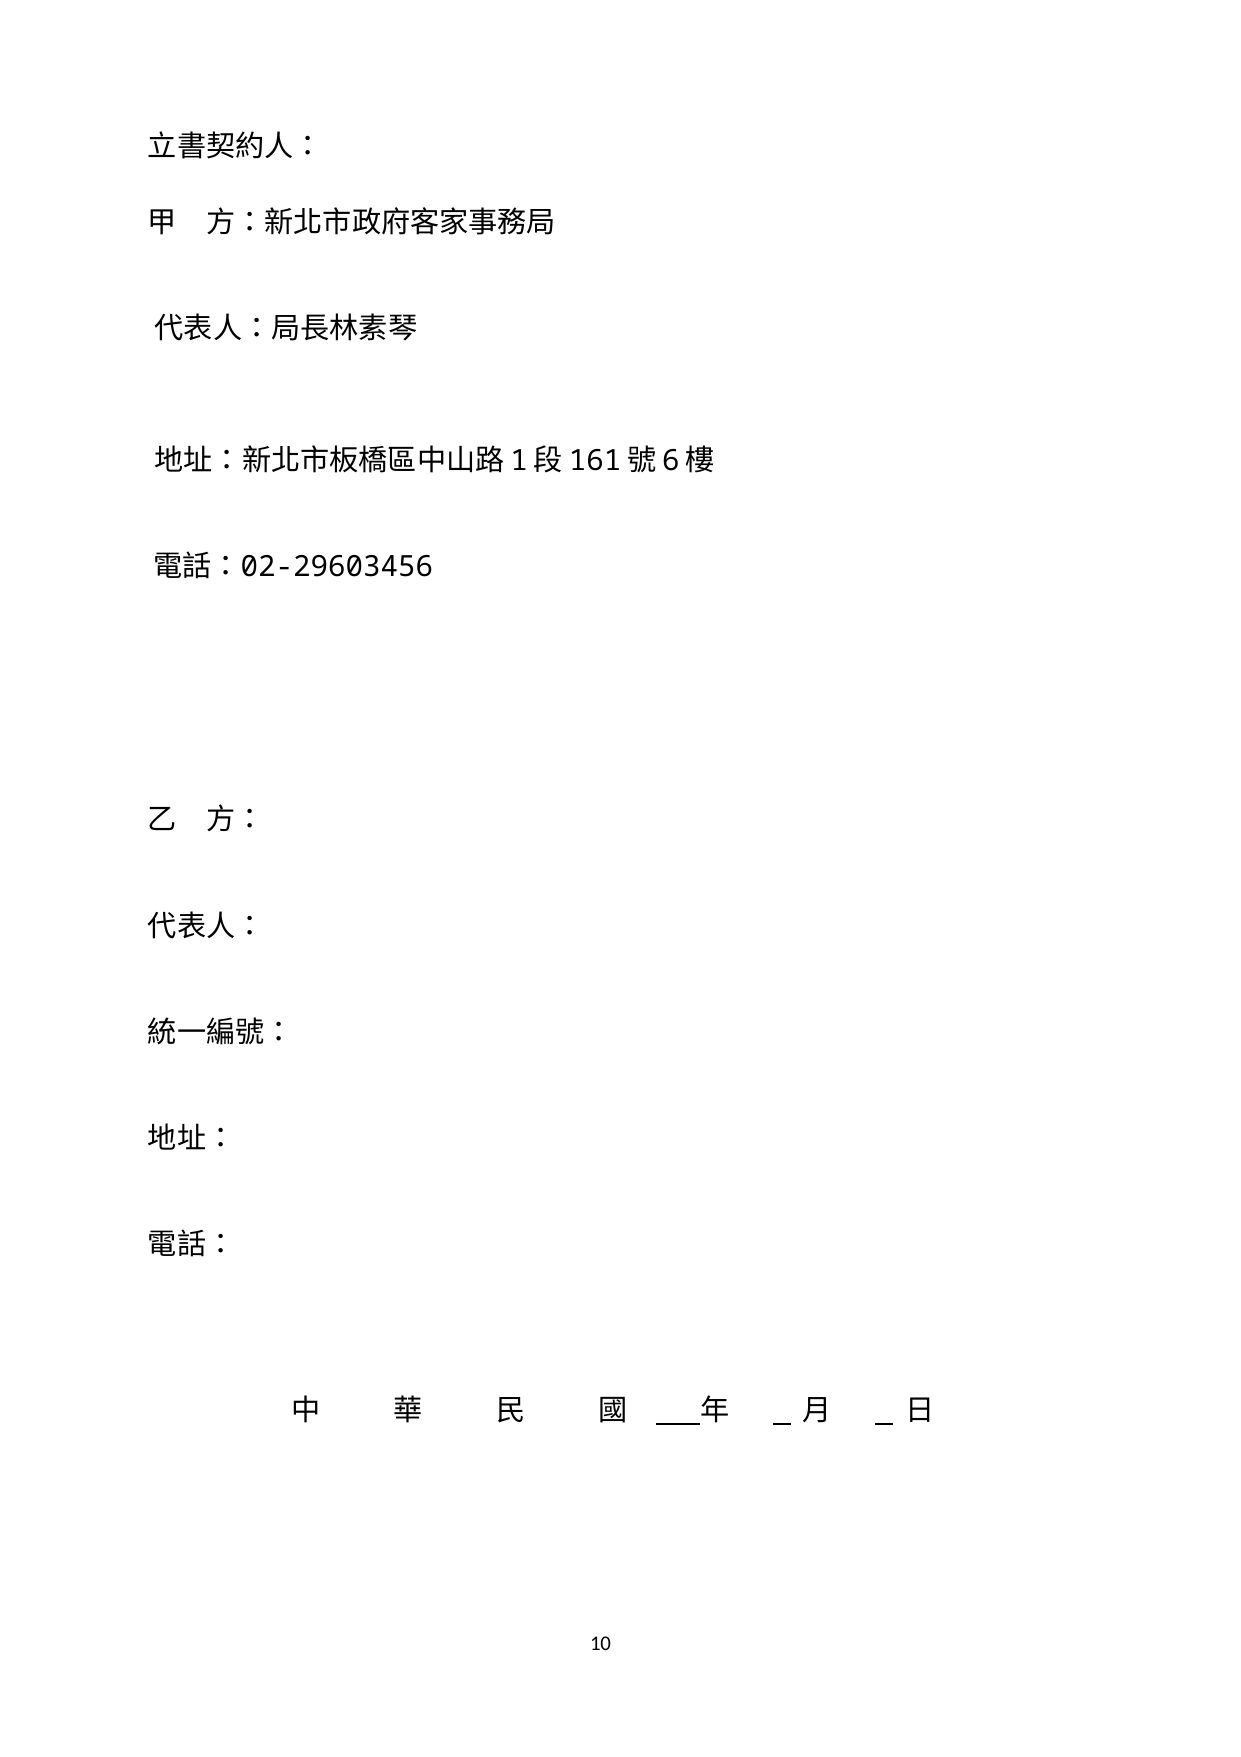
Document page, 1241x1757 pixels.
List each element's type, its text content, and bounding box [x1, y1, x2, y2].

text 乙 方： 代表人： 統一編號： 地址： [148, 796, 293, 1157]
text 電話： [148, 1221, 293, 1263]
text 立書契約人： [148, 125, 1065, 165]
text 地址：新北市板橋區中山路1段161號6樓 [154, 436, 1065, 478]
text 電話：02-29603456 [135, 543, 1065, 585]
text 甲 方：新北市政府客家事務局 代表人：局長林素琴 [148, 199, 556, 347]
text 中 華 民 國 年 月 日 [291, 1390, 1065, 1429]
